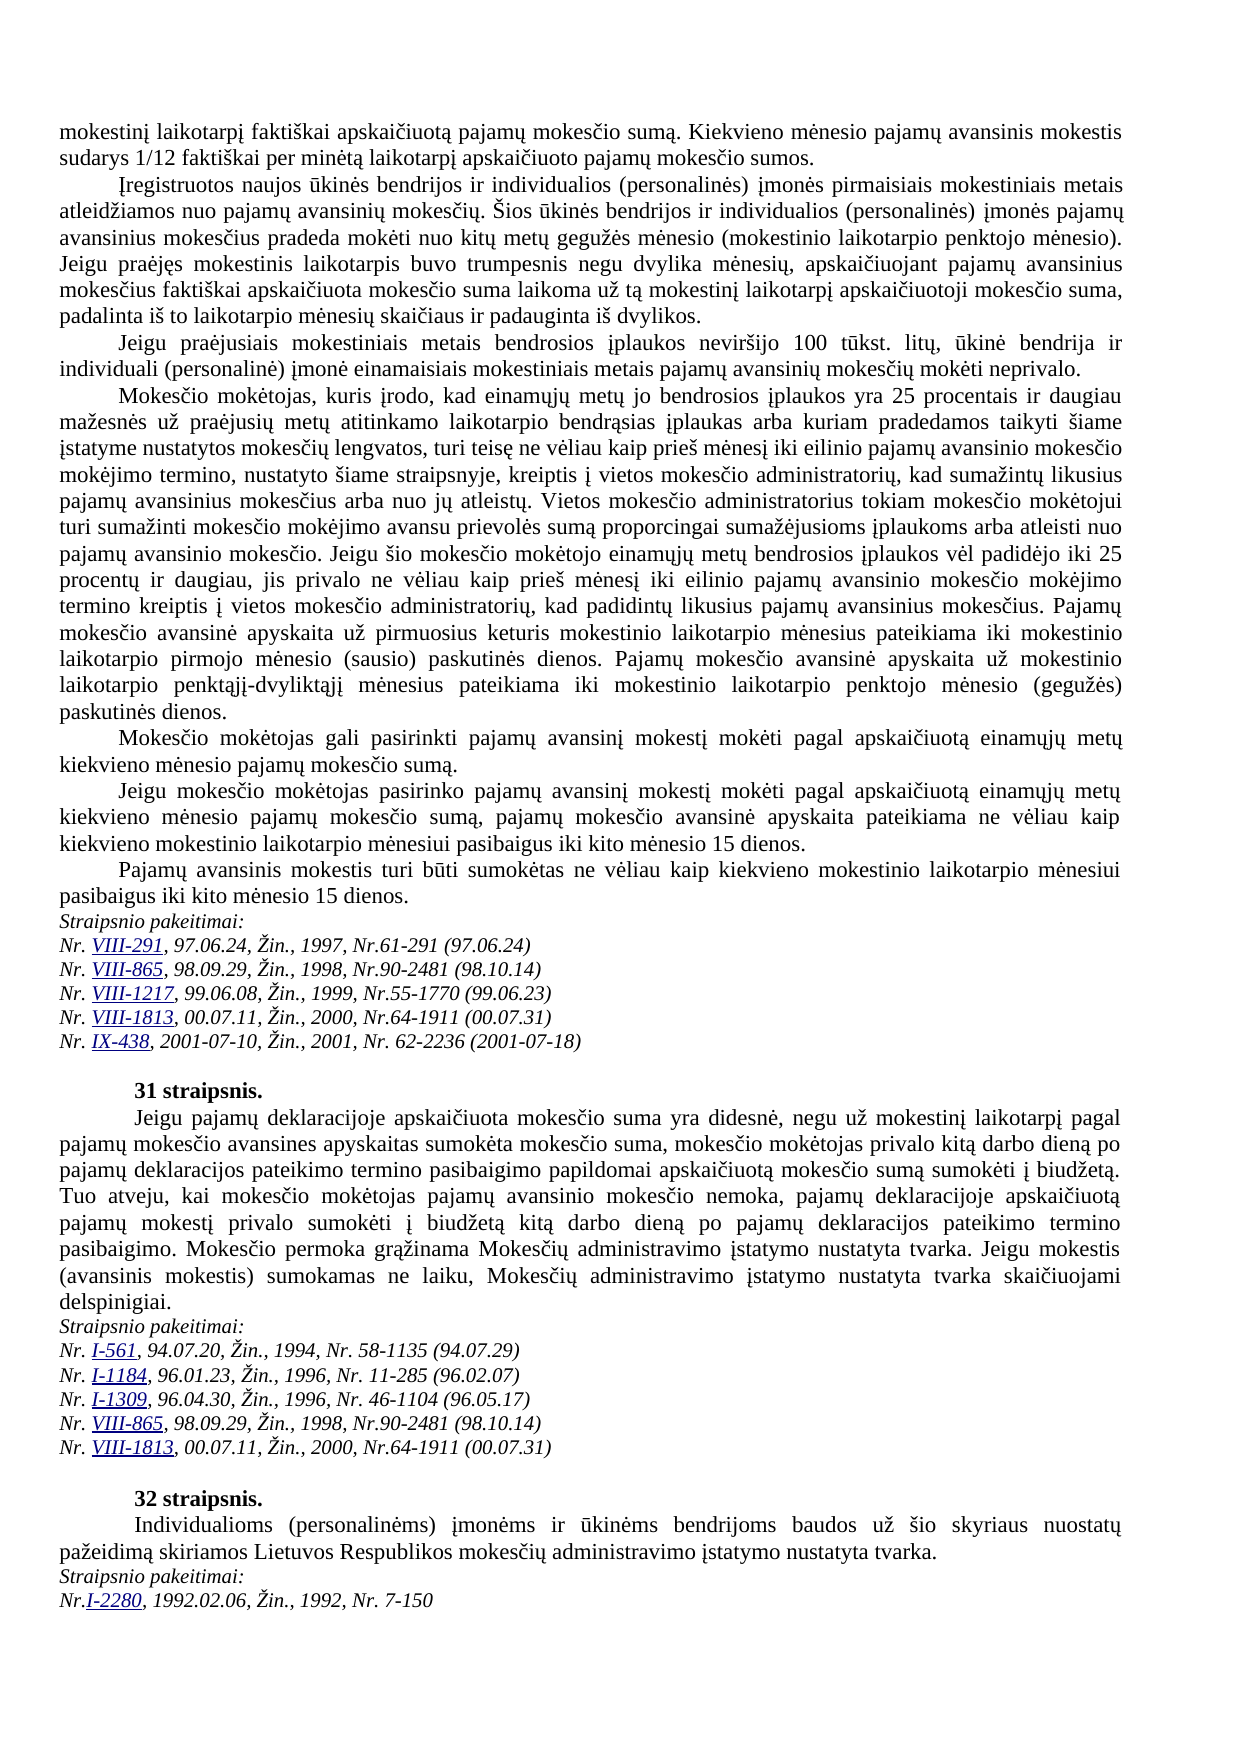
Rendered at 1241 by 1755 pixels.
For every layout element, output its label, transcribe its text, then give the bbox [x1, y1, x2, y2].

text Mokesčio mokėtojas, kuris įrodo, kad einamųjų metų jo bendrosios įplaukos yra 25 procentais ir daugiau mažesnės už praėjusių metų atitinkamo laikotarpio bendrąsias įplaukas arba kuriam pradedamos taikyti šiame įstatyme nustatytos mokesčių lengvatos, turi teisę ne vėliau kaip prieš mėnesį iki eilinio pajamų avansinio mokesčio mokėjimo termino, nustatyto šiame straipsnyje, kreiptis į vietos mokesčio administratorių, kad sumažintų likusius pajamų avansinius mokesčius arba nuo jų atleistų. Vietos mokesčio administratorius tokiam mokesčio mokėtojui turi sumažinti mokesčio mokėjimo avansu prievolės sumą proporcingai sumažėjusioms įplaukoms arba atleisti nuo pajamų avansinio mokesčio. Jeigu šio mokesčio mokėtojo einamųjų metų bendrosios įplaukos vėl padidėjo iki 25 procentų ir daugiau, jis privalo ne vėliau kaip prieš mėnesį iki eilinio pajamų avansinio mokesčio mokėjimo termino kreiptis į vietos mokesčio administratorių, kad padidintų likusius pajamų avansinius mokesčius. Pajamų mokesčio avansinė apyskaita už pirmuosius keturis mokestinio laikotarpio mėnesius pateikiama iki mokestinio laikotarpio pirmojo mėnesio (sausio) paskutinės dienos. Pajamų mokesčio avansinė apyskaita už mokestinio laikotarpio penktąjį-dvyliktąjį mėnesius pateikiama iki mokestinio laikotarpio penktojo mėnesio (gegužės) paskutinės dienos. [59, 382, 1124, 724]
text Nr. I-561, 94.07.20, Žin., 1994, Nr. 58-1135 (94.07.29) [59, 1338, 1122, 1362]
text Nr. VIII-1813, 00.07.11, Žin., 2000, Nr.64-1911 (00.07.31) [59, 1005, 1122, 1029]
text 31 straipsnis. [59, 1077, 1122, 1103]
text Jeigu praėjusiais mokestiniais metais bendrosios įplaukos neviršijo 100 tūkst. litų, ūkinė bendrija ir individuali (personalinė) įmonė einamaisiais mokestiniais metais pajamų avansinių mokesčių mokėti neprivalo. [59, 329, 1124, 382]
text Mokesčio mokėtojas gali pasirinkti pajamų avansinį mokestį mokėti pagal apskaičiuotą einamųjų metų kiekvieno mėnesio pajamų mokesčio sumą. [59, 724, 1124, 777]
text Straipsnio pakeitimai: [59, 1564, 1122, 1588]
text Įregistruotos naujos ūkinės bendrijos ir individualios (personalinės) įmonės pirmaisiais mokestiniais metais atleidžiamos nuo pajamų avansinių mokesčių. Šios ūkinės bendrijos ir individualios (personalinės) įmonės pajamų avansinius mokesčius pradeda mokėti nuo kitų metų gegužės mėnesio (mokestinio laikotarpio penktojo mėnesio). Jeigu praėjęs mokestinis laikotarpis buvo trumpesnis negu dvylika mėnesių, apskaičiuojant pajamų avansinius mokesčius faktiškai apskaičiuota mokesčio suma laikoma už tą mokestinį laikotarpį apskaičiuotoji mokesčio suma, padalinta iš to laikotarpio mėnesių skaičiaus ir padauginta iš dvylikos. [59, 171, 1124, 329]
text Nr. VIII-865, 98.09.29, Žin., 1998, Nr.90-2481 (98.10.14) [59, 1411, 1122, 1435]
text Straipsnio pakeitimai: [59, 909, 1122, 933]
text Individualioms (personalinėms) įmonėms ir ūkinėms bendrijoms baudos už šio skyriaus nuostatų pažeidimą skiriamos Lietuvos Respublikos mokesčių administravimo įstatymo nustatyta tvarka. [59, 1511, 1122, 1564]
text Nr. VIII-291, 97.06.24, Žin., 1997, Nr.61-291 (97.06.24) [59, 933, 1122, 957]
text Nr. IX-438, 2001-07-10, Žin., 2001, Nr. 62-2236 (2001-07-18) [59, 1029, 1122, 1053]
text mokestinį laikotarpį faktiškai apskaičiuotą pajamų mokesčio sumą. Kiekvieno mėnesio pajamų avansinis mokestis sudarys 1/12 faktiškai per minėtą laikotarpį apskaičiuoto pajamų mokesčio sumos. [59, 118, 1124, 171]
text Nr. VIII-865, 98.09.29, Žin., 1998, Nr.90-2481 (98.10.14) [59, 957, 1122, 981]
text Nr. I-1309, 96.04.30, Žin., 1996, Nr. 46-1104 (96.05.17) [59, 1387, 1122, 1411]
text Straipsnio pakeitimai: [59, 1314, 1122, 1338]
text Pajamų avansinis mokestis turi būti sumokėtas ne vėliau kaip kiekvieno mokestinio laikotarpio mėnesiui pasibaigus iki kito mėnesio 15 dienos. [59, 856, 1122, 909]
text Jeigu pajamų deklaracijoje apskaičiuota mokesčio suma yra didesnė, negu už mokestinį laikotarpį pagal pajamų mokesčio avansines apyskaitas sumokėta mokesčio suma, mokesčio mokėtojas privalo kitą darbo dieną po pajamų deklaracijos pateikimo termino pasibaigimo papildomai apskaičiuotą mokesčio sumą sumokėti į biudžetą. Tuo atveju, kai mokesčio mokėtojas pajamų avansinio mokesčio nemoka, pajamų deklaracijoje apskaičiuotą pajamų mokestį privalo sumokėti į biudžetą kitą darbo dieną po pajamų deklaracijos pateikimo termino pasibaigimo. Mokesčio permoka grąžinama Mokesčių administravimo įstatymo nustatyta tvarka. Jeigu mokestis (avansinis mokestis) sumokamas ne laiku, Mokesčių administravimo įstatymo nustatyta tvarka skaičiuojami delspinigiai. [59, 1103, 1122, 1314]
text Nr. VIII-1217, 99.06.08, Žin., 1999, Nr.55-1770 (99.06.23) [59, 981, 1122, 1005]
text Jeigu mokesčio mokėtojas pasirinko pajamų avansinį mokestį mokėti pagal apskaičiuotą einamųjų metų kiekvieno mėnesio pajamų mokesčio sumą, pajamų mokesčio avansinė apyskaita pateikiama ne vėliau kaip kiekvieno mokestinio laikotarpio mėnesiui pasibaigus iki kito mėnesio 15 dienos. [59, 777, 1122, 856]
text Nr. I-1184, 96.01.23, Žin., 1996, Nr. 11-285 (96.02.07) [59, 1362, 1122, 1387]
text 32 straipsnis. [59, 1485, 1122, 1511]
text Nr.I-2280, 1992.02.06, Žin., 1992, Nr. 7-150 [59, 1588, 1122, 1612]
text Nr. VIII-1813, 00.07.11, Žin., 2000, Nr.64-1911 (00.07.31) [59, 1435, 1122, 1459]
